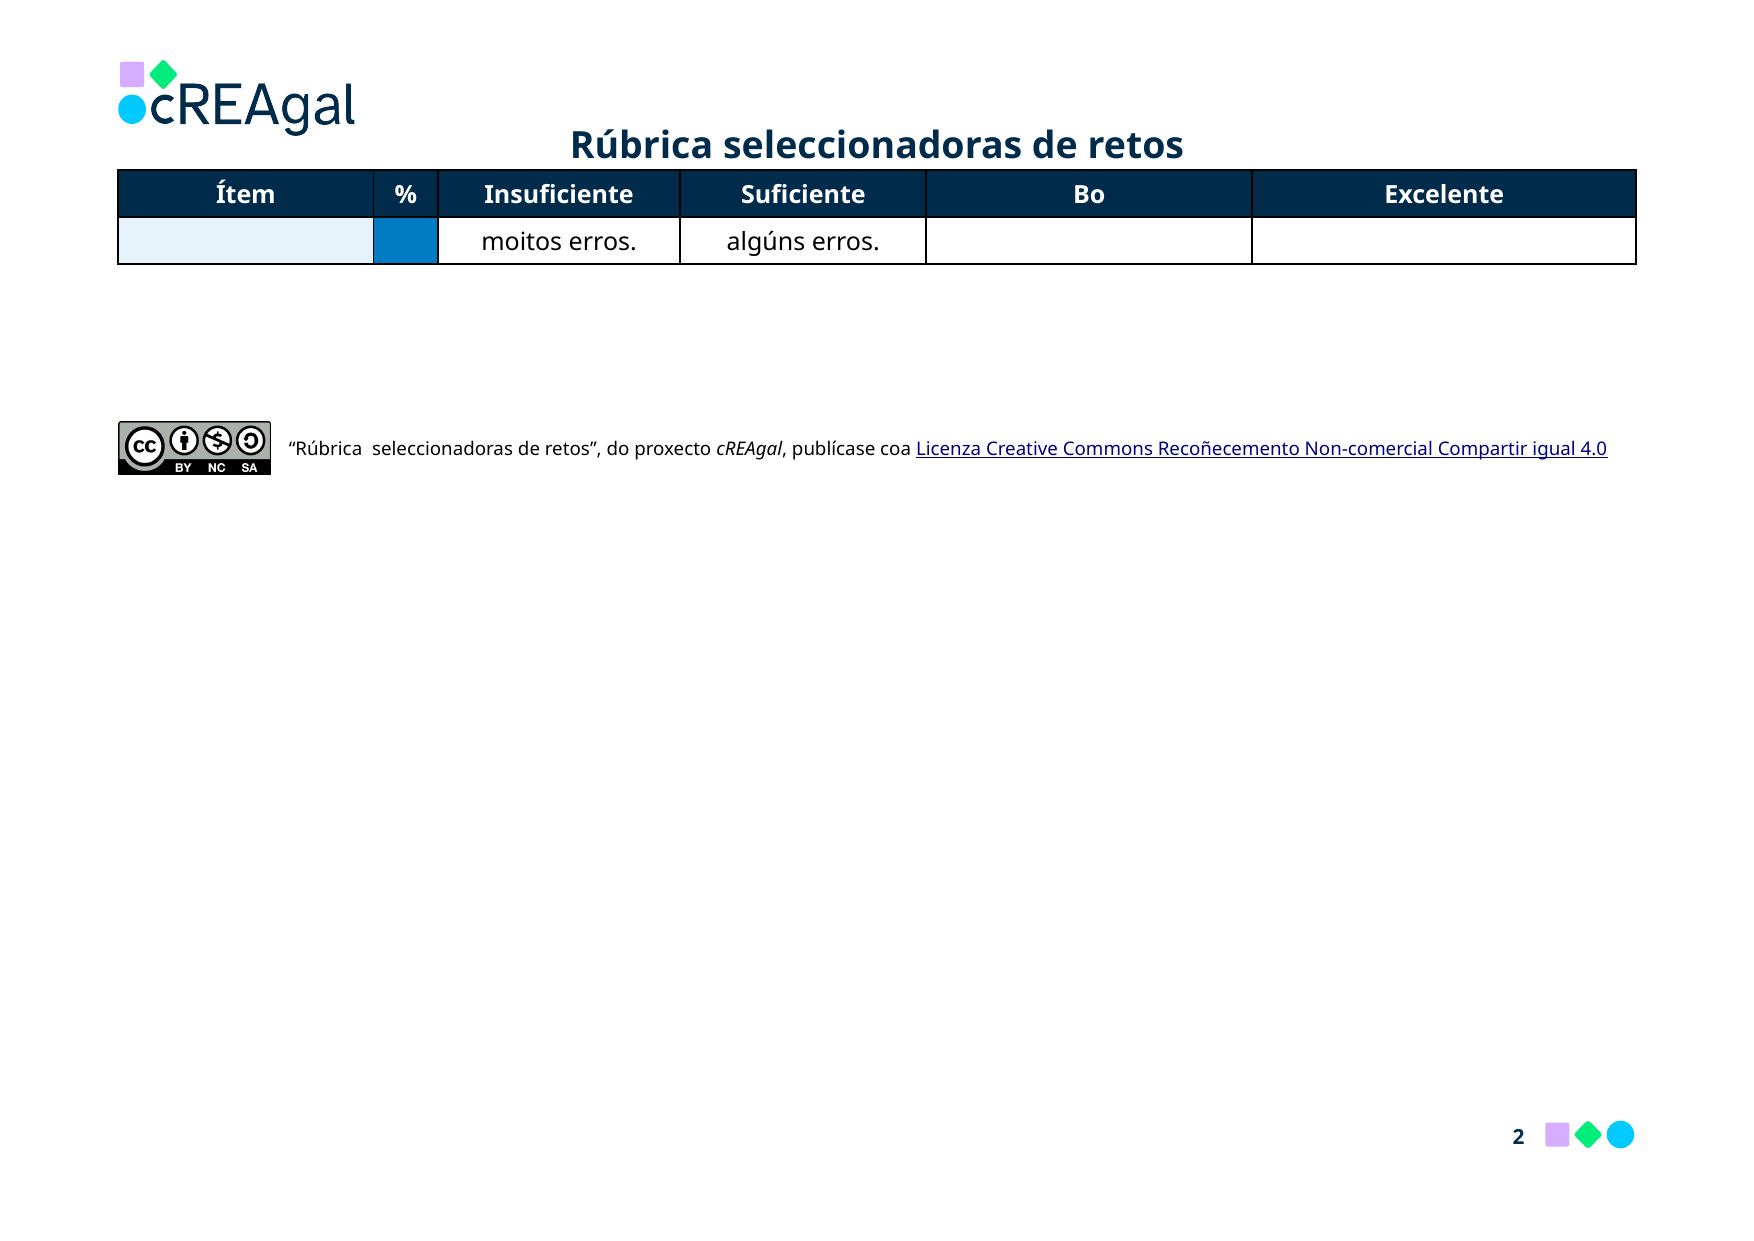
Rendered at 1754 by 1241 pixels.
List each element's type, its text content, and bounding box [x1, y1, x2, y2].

table_cell [119, 218, 373, 263]
table_header Suficiente [681, 171, 925, 216]
table_cell [374, 218, 437, 263]
picture [118, 60, 355, 136]
table_cell [927, 218, 1251, 263]
table_header % [374, 171, 437, 216]
table_header Ítem [119, 171, 373, 216]
table_header Insuficiente [439, 171, 679, 216]
picture [118, 421, 271, 475]
table_header Excelente [1253, 171, 1635, 216]
text “Rúbrica seleccionadoras de retos”, do proxecto cREAgal, publícase coa Licenza Creative Commons Recoñecemento Non-comercial Compartir igual 4.0 [271, 435, 1636, 461]
table_header Bo [927, 171, 1251, 216]
table_cell moitos erros. [439, 218, 679, 263]
table_cell algúns erros. [681, 218, 925, 263]
table_cell [1253, 218, 1635, 263]
